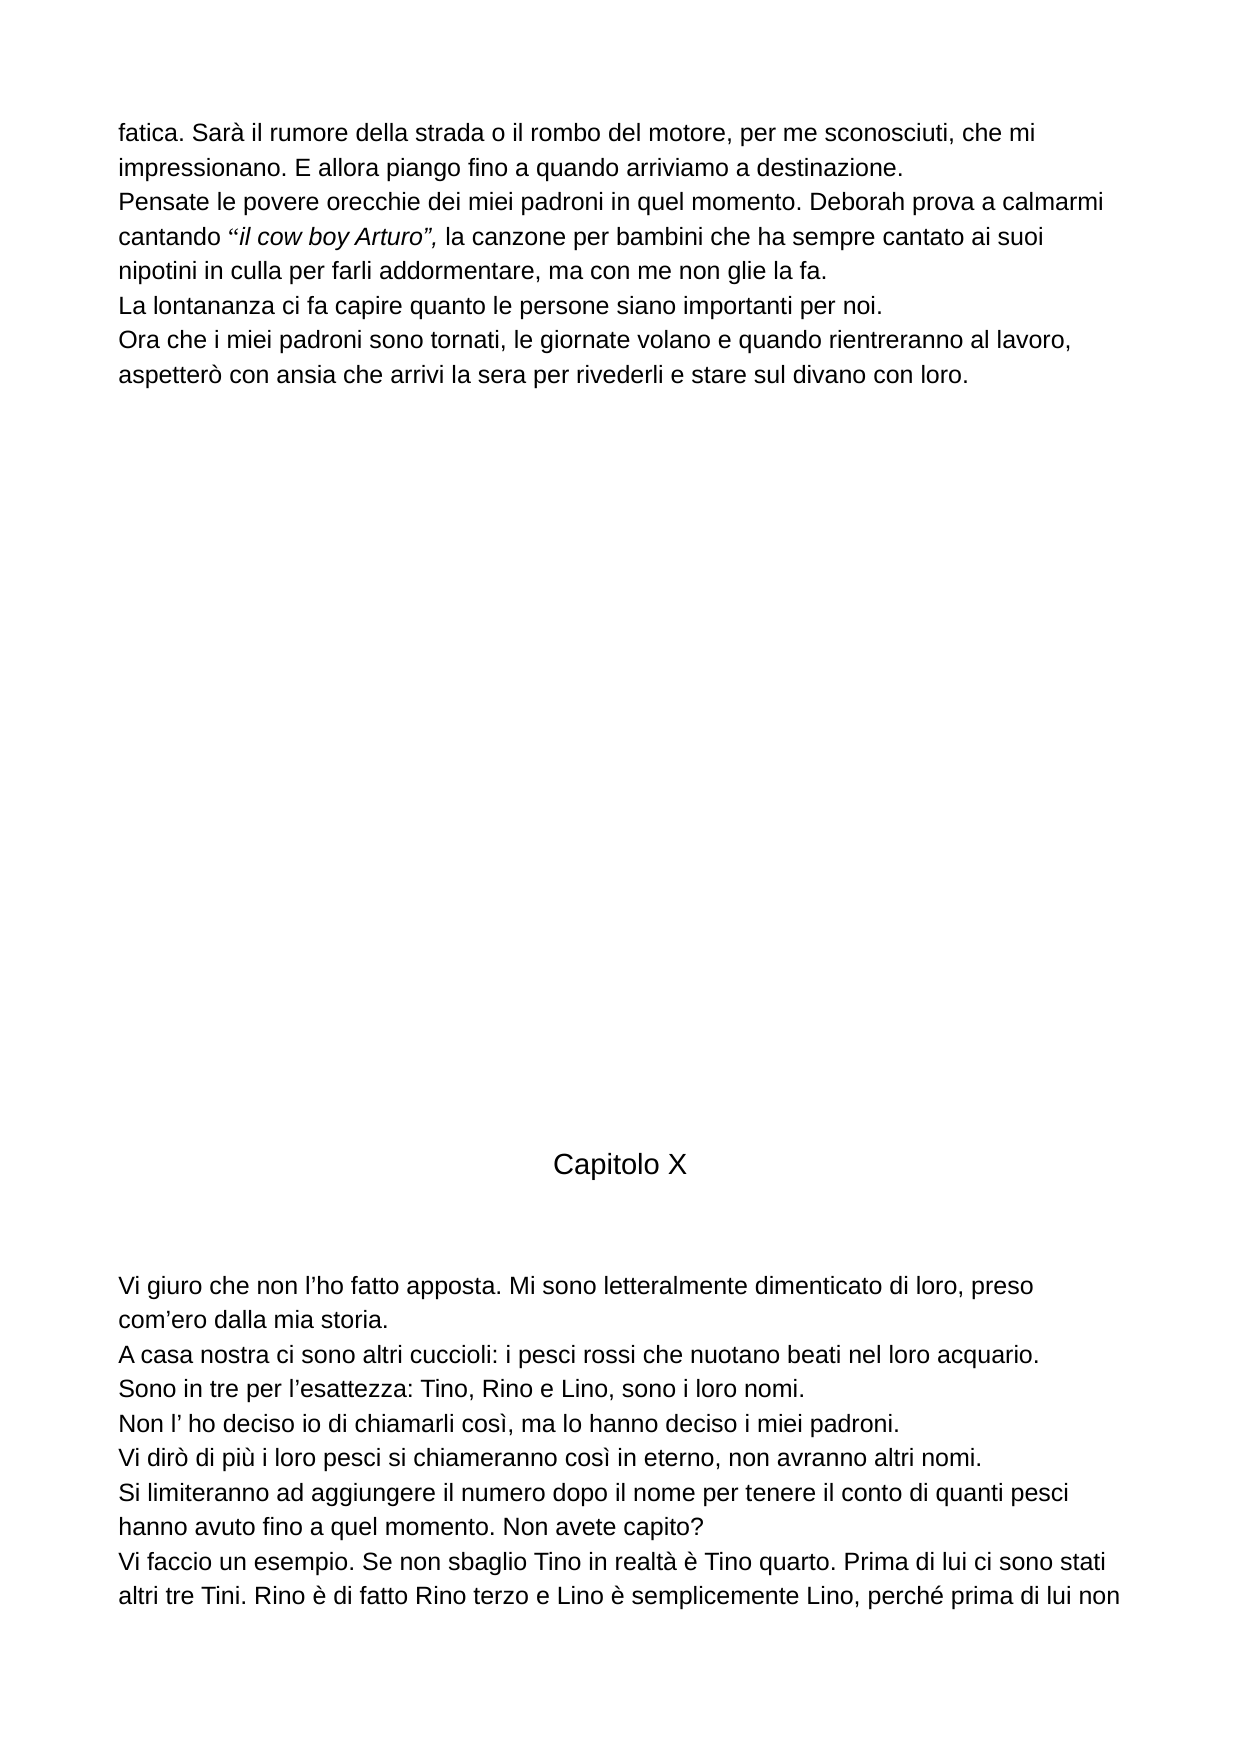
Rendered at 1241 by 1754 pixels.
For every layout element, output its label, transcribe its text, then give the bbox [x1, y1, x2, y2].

text La lontananza ci fa capire quanto le persone siano importanti per noi. [118, 291, 1122, 319]
text Si limiteranno ad aggiungere il numero dopo il nome per tenere il conto di quanti pesci hanno avuto fino a quel momento. Non avete capito? [118, 1478, 1122, 1541]
text Vi faccio un esempio. Se non sbaglio Tino in realtà è Tino quarto. Prima di lui ci sono stati altri tre Tini. Rino è di fatto Rino terzo e Lino è semplicemente Lino, perché prima di lui non [118, 1547, 1122, 1610]
text Ora che i miei padroni sono tornati, le giornate volano e quando rientreranno al lavoro, aspetterò con ansia che arrivi la sera per rivederli e stare sul divano con loro. [118, 325, 1122, 388]
text fatica. Sarà il rumore della strada o il rombo del motore, per me sconosciuti, che mi impressionano. E allora piango fino a quando arriviamo a destinazione. [118, 118, 1122, 181]
text Vi dirò di più i loro pesci si chiameranno così in eterno, non avranno altri nomi. [118, 1443, 1122, 1472]
text Capitolo X [118, 1147, 1122, 1181]
text A casa nostra ci sono altri cuccioli: i pesci rossi che nuotano beati nel loro acquario. [118, 1340, 1122, 1369]
text Vi giuro che non l’ho fatto apposta. Mi sono letteralmente dimenticato di loro, preso com’ero dalla mia storia. [118, 1271, 1122, 1334]
text Sono in tre per l’esattezza: Tino, Rino e Lino, sono i loro nomi. [118, 1374, 1122, 1403]
text Pensate le povere orecchie dei miei padroni in quel momento. Deborah prova a calmarmi cantando “il cow boy Arturo”, la canzone per bambini che ha sempre cantato ai suoi nipotini in culla per farli addormentare, ma con me non glie la fa. [118, 187, 1122, 285]
text Non l’ ho deciso io di chiamarli così, ma lo hanno deciso i miei padroni. [118, 1409, 1122, 1438]
